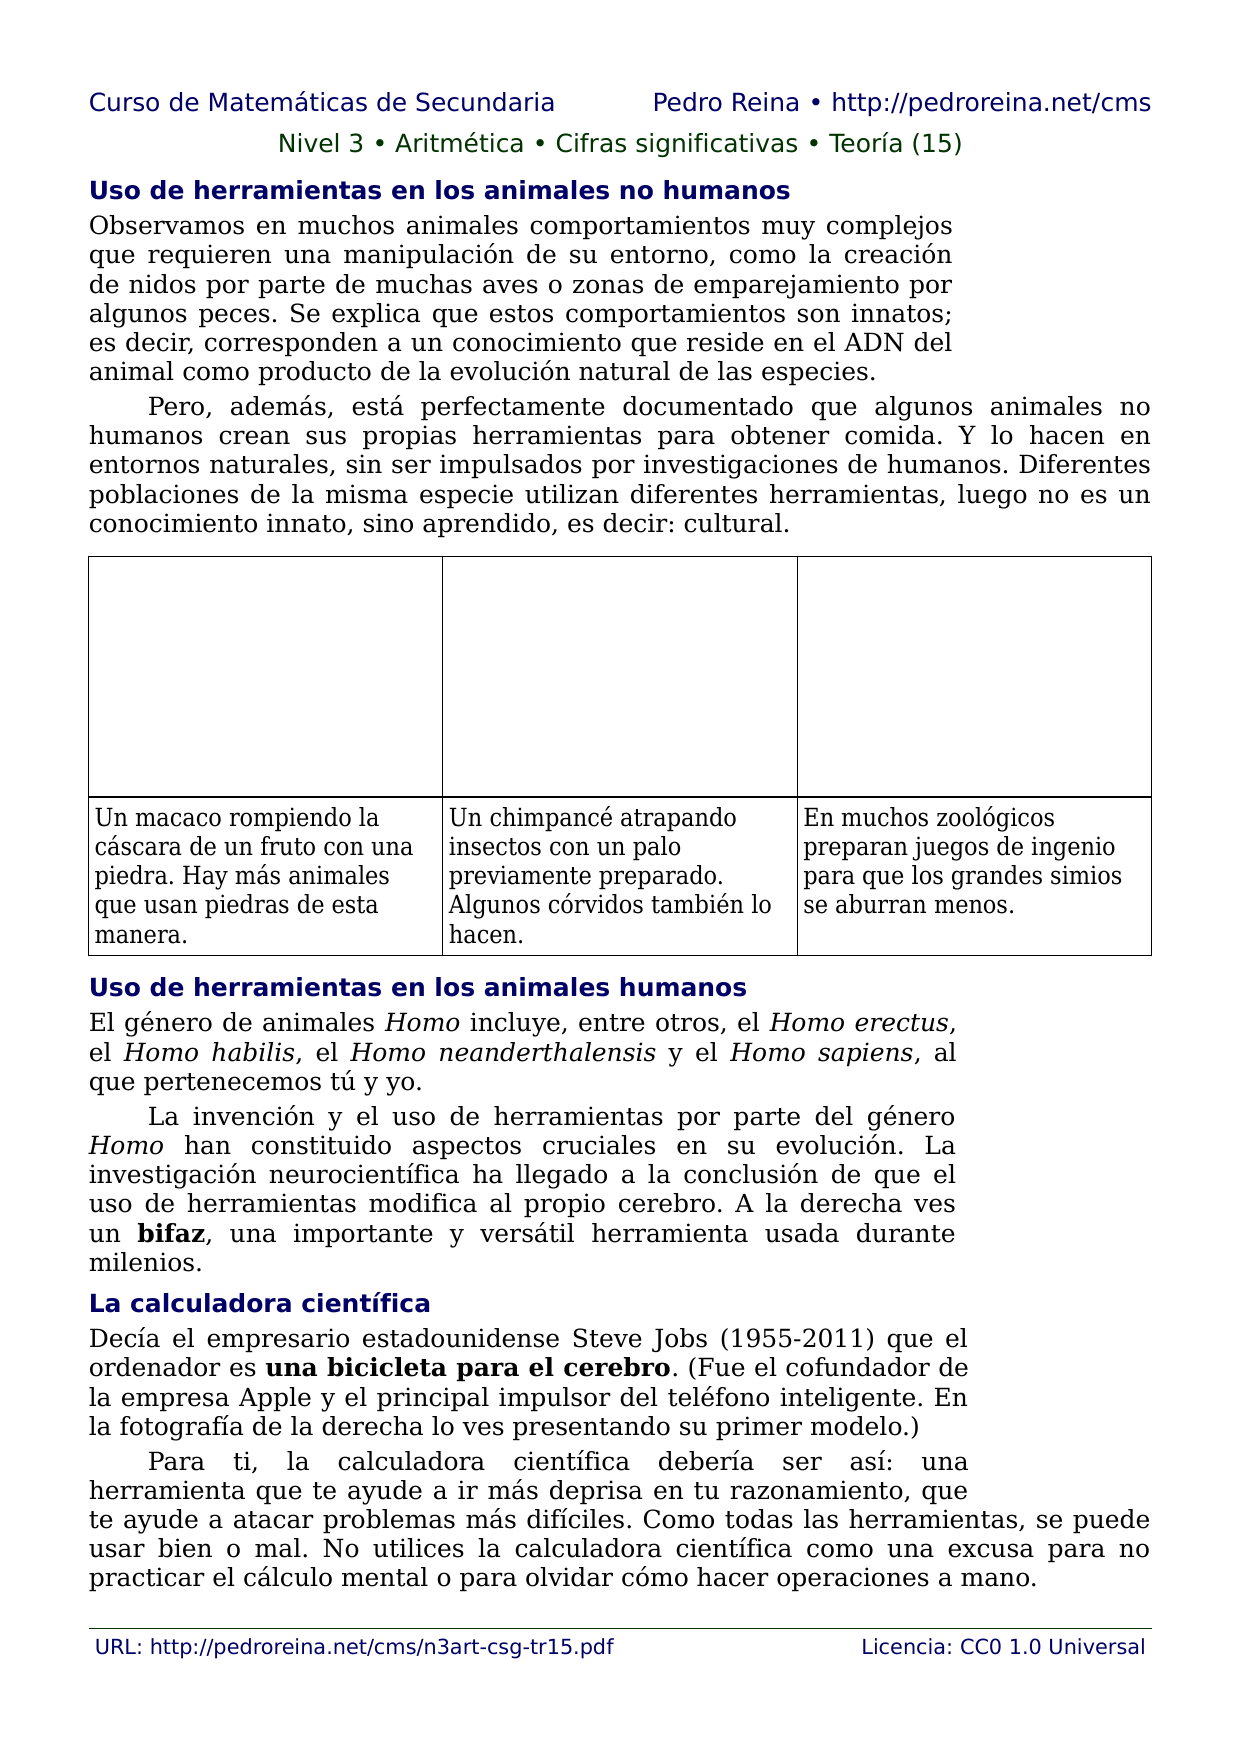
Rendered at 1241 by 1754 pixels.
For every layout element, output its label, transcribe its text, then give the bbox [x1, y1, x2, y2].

text Nivel 3 • Aritmética • Cifras significativas • Teoría (15) [88, 129, 1152, 159]
table_cell Un macaco rompiendo la cáscara de un fruto con una piedra. Hay más animales que usan piedras de esta manera. [89, 798, 442, 955]
text Decía el empresario estadounidense Steve Jobs (1955-2011) que el ordenador es una bicicleta para el cerebro. (Fue el cofundador de la empresa Apple y el principal impulsor del teléfono inteligente. En la fotografía de la derecha lo ves presentando su primer modelo.) [88, 1324, 1152, 1441]
text La calculadora científica [88, 1289, 1152, 1318]
text Uso de herramientas en los animales humanos [88, 973, 1152, 1003]
text Curso de Matemáticas de Secundaria Pedro Reina • http://pedroreina.net/cms [88, 88, 1152, 118]
table_header [443, 557, 797, 796]
table_header [89, 557, 442, 796]
text El género de animales Homo incluye, entre otros, el Homo erectus, el Homo habilis, el Homo neanderthalensis y el Homo sapiens, al que pertenecemos tú y yo. [88, 1008, 1152, 1096]
table_header [798, 557, 1151, 796]
text Observamos en muchos animales comportamientos muy complejos que requieren una manipulación de su entorno, como la creación de nidos por parte de muchas aves o zonas de emparejamiento por algunos peces. Se explica que estos comportamientos son innatos; es decir, corresponden a un conocimiento que reside en el ADN del animal como producto de la evolución natural de las especies. [88, 211, 1152, 386]
text La invención y el uso de herramientas por parte del género Homo han constituido aspectos cruciales en su evolución. La investigación neurocientífica ha llegado a la conclusión de que el uso de herramientas modifica al propio cerebro. A la derecha ves un bifaz, una importante y versátil herramienta usada durante milenios. [88, 1102, 1152, 1277]
table_cell Un chimpancé atrapando insectos con un palo previamente preparado. Algunos córvidos también lo hacen. [443, 798, 797, 955]
text Para ti, la calculadora científica debería ser así: una herramienta que te ayude a ir más deprisa en tu razonamiento, que te ayude a atacar problemas más difíciles. Como todas las herramientas, se puede usar bien o mal. No utilices la calculadora científica como una excusa para no practicar el cálculo mental o para olvidar cómo hacer operaciones a mano. [88, 1447, 1152, 1593]
text Uso de herramientas en los animales no humanos [88, 176, 1152, 206]
table_cell En muchos zoológicos preparan juegos de ingenio para que los grandes simios se aburran menos. [798, 798, 1151, 955]
text Pero, además, está perfectamente documentado que algunos animales no humanos crean sus propias herramientas para obtener comida. Y lo hacen en entornos naturales, sin ser impulsados por investigaciones de humanos. Diferentes poblaciones de la misma especie utilizan diferentes herramientas, luego no es un conocimiento innato, sino aprendido, es decir: cultural. [88, 392, 1152, 538]
